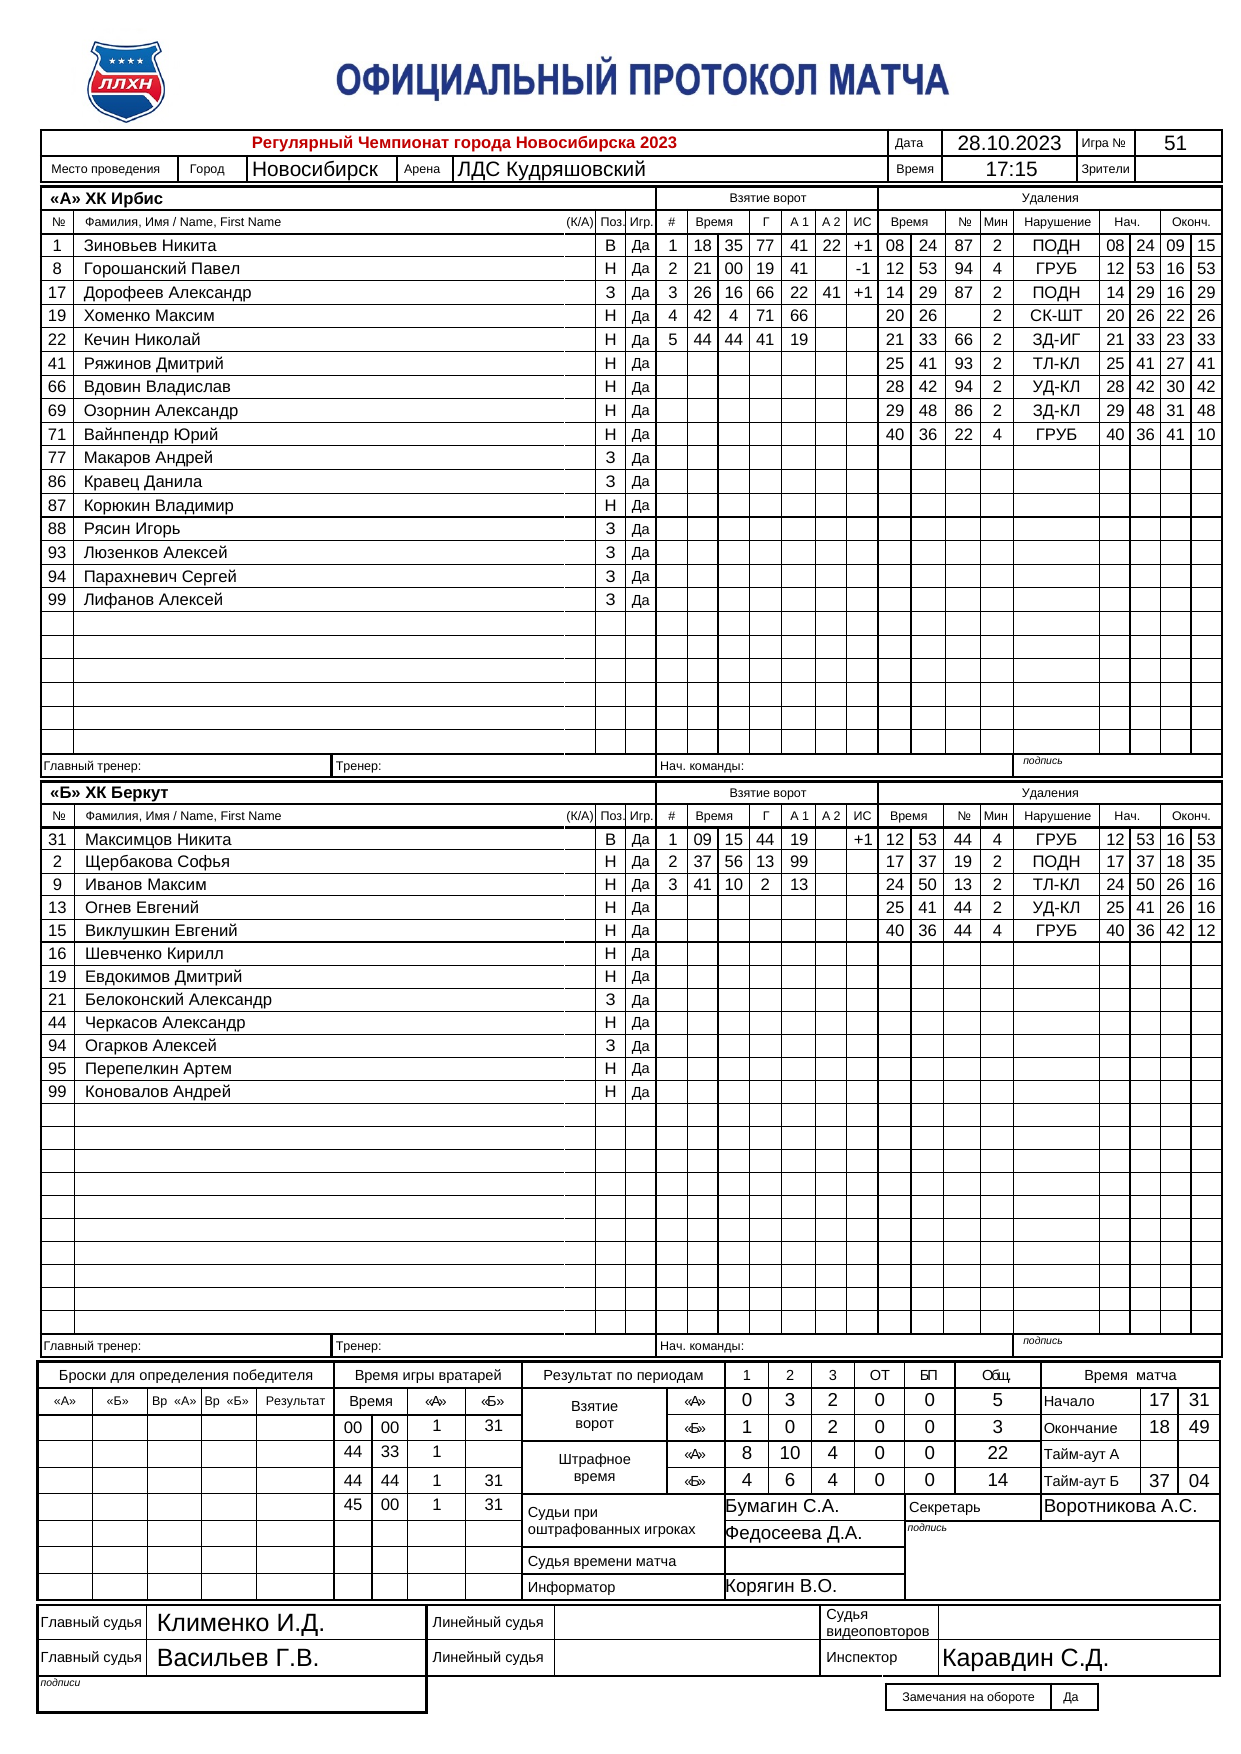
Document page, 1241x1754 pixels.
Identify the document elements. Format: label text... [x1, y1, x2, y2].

table_cell 16 [719, 281, 749, 303]
table_cell Г [750, 805, 781, 826]
table_cell # [657, 211, 687, 233]
table_cell [750, 966, 781, 987]
table_cell [816, 829, 846, 849]
table_cell [1192, 1127, 1221, 1149]
table_cell [1014, 612, 1099, 634]
table_cell В [596, 829, 625, 849]
table_cell [719, 1173, 749, 1195]
table_cell 19 [42, 966, 74, 987]
table_cell [565, 850, 595, 872]
table_cell 25 [1100, 896, 1129, 918]
table_cell № [944, 805, 980, 826]
table_cell Главный тренер: [42, 755, 330, 776]
table_cell Да [626, 1081, 655, 1103]
table_cell 24 [912, 235, 945, 256]
table_cell [657, 1242, 687, 1264]
table_cell [750, 446, 781, 469]
table_cell [1192, 1012, 1221, 1033]
table_cell 86 [42, 470, 73, 493]
table_cell [719, 683, 749, 706]
table_header 28.10.2023 [943, 131, 1076, 155]
table_cell [750, 565, 781, 587]
table_cell Шевченко Кирилл [75, 943, 564, 964]
table_cell Да [626, 328, 655, 351]
table_cell 42 [688, 305, 717, 327]
table_cell 99 [42, 588, 73, 611]
table_cell Да [626, 235, 655, 256]
table_header Взятие ворот [657, 783, 877, 803]
table_cell [719, 1081, 749, 1103]
table_cell [39, 1547, 92, 1573]
table_cell З [596, 1035, 625, 1057]
table_cell Кечин Николай [74, 328, 564, 351]
table_cell [1131, 1242, 1160, 1264]
table_cell 44 [335, 1441, 371, 1467]
table_cell [565, 328, 595, 351]
table_cell [816, 989, 846, 1011]
table_cell Да [626, 920, 655, 941]
table_cell 94 [946, 257, 980, 280]
table_cell [912, 707, 945, 729]
table_cell [657, 423, 687, 445]
table_cell [750, 399, 781, 422]
table_cell 33 [373, 1441, 407, 1467]
table_header Удаления [879, 783, 1221, 803]
table_cell 94 [42, 1035, 74, 1057]
table_cell [879, 966, 910, 987]
table_header «Б» ХК Беркут [42, 783, 655, 803]
table_cell [879, 612, 910, 634]
table_cell [816, 352, 846, 374]
table_cell 53 [912, 257, 945, 280]
table_cell ПОДН [1014, 850, 1099, 872]
table_cell [688, 683, 717, 706]
table_cell [946, 518, 980, 540]
table_cell 25 [1100, 352, 1129, 374]
table_cell [912, 1012, 943, 1033]
table_cell [719, 1265, 749, 1287]
table_cell [565, 1081, 595, 1103]
table_cell 66 [946, 328, 980, 351]
table_cell [596, 636, 625, 658]
table_cell [816, 565, 846, 587]
table_cell [782, 1104, 815, 1126]
table_cell [912, 1035, 943, 1057]
table_cell Макаров Андрей [74, 446, 564, 469]
table_cell Время [889, 157, 941, 181]
table_cell [202, 1547, 256, 1573]
table_cell [148, 1547, 201, 1573]
table_cell [879, 1242, 910, 1264]
table_cell 22 [956, 1442, 1040, 1467]
table_cell [816, 659, 846, 682]
table_cell [912, 446, 945, 469]
table_cell [1014, 541, 1099, 564]
table_cell [1100, 1196, 1129, 1218]
table_cell 1 [408, 1494, 465, 1520]
table_cell 14 [879, 281, 910, 303]
table_cell [1161, 966, 1190, 987]
table_cell 00 [335, 1416, 371, 1440]
table_cell Да [626, 376, 655, 398]
table_cell 19 [782, 829, 815, 849]
table_cell [946, 612, 980, 634]
table_cell 25 [879, 896, 910, 918]
table_cell Время [879, 211, 945, 233]
table_cell Вр «Б» [202, 1389, 256, 1413]
table_cell [816, 1265, 846, 1287]
table_cell Арена [398, 157, 452, 181]
table_cell Время [688, 805, 749, 826]
table_cell [657, 1104, 687, 1126]
table_cell [657, 659, 687, 682]
table_cell [626, 730, 655, 753]
table_cell 1 [408, 1441, 465, 1467]
table_cell ГРУБ [1014, 423, 1099, 445]
table_cell [816, 1311, 846, 1333]
table_cell [981, 1173, 1013, 1195]
table_cell [782, 943, 815, 964]
table_cell [719, 1288, 749, 1310]
table_cell [1161, 518, 1190, 540]
table_cell [1131, 565, 1160, 587]
table_cell [565, 829, 595, 849]
table_cell [1161, 1127, 1190, 1149]
table_cell Мин [981, 211, 1013, 233]
table_header Дата [889, 131, 941, 155]
table_cell [750, 494, 781, 516]
table_cell [42, 1196, 74, 1218]
table_cell Тайм-аут А [1042, 1441, 1140, 1467]
table_cell 44 [944, 896, 980, 918]
table_cell 24 [1131, 235, 1160, 256]
table_cell Кравец Данила [74, 470, 564, 493]
table_cell 2 [981, 281, 1013, 303]
table_cell 5 [657, 328, 687, 351]
table_cell 2 [750, 874, 781, 895]
table_cell [750, 1196, 781, 1218]
table_cell [750, 707, 781, 729]
table_cell [1014, 1081, 1099, 1103]
table_cell 44 [42, 1012, 74, 1033]
table_cell 2 [981, 235, 1013, 256]
table_cell [912, 989, 943, 1011]
table_cell 41 [912, 352, 945, 374]
table_cell [1100, 683, 1129, 706]
table_cell [1161, 470, 1190, 493]
table_cell 12 [879, 257, 910, 280]
table_cell [782, 494, 815, 516]
table_cell [816, 1104, 846, 1126]
table_cell [688, 1173, 717, 1195]
table_cell [816, 896, 846, 918]
table_cell [657, 966, 687, 987]
table_cell [879, 943, 910, 964]
table_cell [782, 1288, 815, 1310]
table_cell [912, 1242, 943, 1264]
table_cell [565, 966, 595, 987]
table_header Время матча [1042, 1363, 1219, 1387]
table_cell [1100, 1081, 1129, 1103]
table_cell [74, 707, 564, 729]
table_cell [657, 541, 687, 564]
table_cell Н [596, 1012, 625, 1033]
table_cell 31 [466, 1468, 521, 1493]
table_cell Время [688, 211, 749, 233]
table_cell [782, 896, 815, 918]
table_cell [912, 1196, 943, 1218]
table_cell [626, 1173, 655, 1195]
table_cell [1100, 659, 1129, 682]
table_cell [1131, 1219, 1160, 1241]
table_cell [782, 446, 815, 469]
table_cell [847, 1104, 877, 1126]
table_cell 13 [782, 874, 815, 895]
table_cell Да [626, 565, 655, 587]
table_cell № [42, 211, 73, 233]
table_cell подписи [39, 1677, 425, 1711]
table_cell [1014, 446, 1099, 469]
table_cell [93, 1574, 147, 1599]
table_cell [782, 1127, 815, 1149]
table_cell [816, 305, 846, 327]
table_header 2 [769, 1363, 811, 1387]
table_cell Да [626, 352, 655, 374]
table_cell [782, 966, 815, 987]
table_cell [847, 966, 877, 987]
table_cell [1100, 1242, 1129, 1264]
table_cell [816, 541, 846, 564]
table_cell Линейный судья [428, 1640, 554, 1675]
table_cell [93, 1547, 147, 1573]
table_cell Да [626, 494, 655, 516]
table_cell [1014, 1242, 1099, 1264]
table_cell 4 [719, 305, 749, 327]
table_cell [1161, 707, 1190, 729]
table_cell [1014, 470, 1099, 493]
table_cell «Б» [668, 1468, 724, 1493]
table_cell 33 [1131, 328, 1160, 351]
table_cell [944, 1081, 980, 1103]
table_cell 44 [944, 920, 980, 941]
table_cell Огарков Алексей [75, 1035, 564, 1057]
table_cell 42 [912, 376, 945, 398]
table_cell [1161, 1311, 1190, 1333]
table_cell [565, 896, 595, 918]
table_cell 94 [946, 376, 980, 398]
table_cell [257, 1416, 333, 1440]
table_cell [1131, 541, 1160, 564]
table_cell 1 [657, 235, 687, 256]
table_cell [42, 1242, 74, 1264]
table_cell Игр. [626, 211, 655, 233]
table_cell [688, 1150, 717, 1172]
table_header Общ. [956, 1363, 1040, 1387]
table_cell Н [596, 1058, 625, 1079]
table_cell [1192, 1035, 1221, 1057]
table_cell [750, 730, 781, 753]
table_cell Да [626, 943, 655, 964]
table_cell 4 [726, 1468, 768, 1493]
table_cell [782, 730, 815, 753]
table_cell [688, 1219, 717, 1241]
table_cell Зрители [1078, 157, 1134, 181]
table_cell 24 [1100, 874, 1129, 895]
table_cell [657, 1150, 687, 1172]
table_cell [42, 730, 73, 753]
table_cell [74, 730, 564, 753]
table_cell [782, 683, 815, 706]
table_cell 30 [1161, 376, 1190, 398]
table_cell 3 [657, 874, 687, 895]
table_cell [657, 1081, 687, 1103]
table_cell Да [626, 1058, 655, 1079]
table_cell [1131, 588, 1160, 611]
table_cell [750, 1127, 781, 1149]
table_cell [719, 352, 749, 374]
table_cell [816, 257, 846, 280]
table_cell [1014, 588, 1099, 611]
table_cell [657, 1219, 687, 1241]
table_cell [657, 494, 687, 516]
table_cell Да [626, 896, 655, 918]
table_cell [1161, 1035, 1190, 1057]
table_cell 3 [657, 281, 687, 303]
table_cell 26 [1161, 896, 1190, 918]
table_cell Линейный судья [428, 1606, 554, 1639]
table_cell Рясин Игорь [74, 518, 564, 540]
table_cell [944, 1242, 980, 1264]
table_cell [1161, 683, 1190, 706]
table_cell [981, 683, 1013, 706]
table_cell 0 [726, 1389, 768, 1413]
table_cell [981, 1104, 1013, 1126]
table_cell [1100, 588, 1129, 611]
table_cell 10 [1192, 423, 1221, 445]
table_cell [657, 588, 687, 611]
table_cell [912, 1104, 943, 1126]
table_cell [750, 1173, 781, 1195]
table_cell [879, 1311, 910, 1333]
table_cell 44 [688, 328, 717, 351]
table_cell [847, 565, 877, 587]
table_cell [1192, 683, 1221, 706]
table_cell [626, 1150, 655, 1172]
table_cell [1131, 518, 1160, 540]
table_header «А» ХК Ирбис [42, 188, 655, 209]
table_cell [408, 1574, 465, 1599]
table_cell [596, 1127, 625, 1149]
table_cell Н [596, 376, 625, 398]
table_cell 2 [42, 850, 74, 872]
table_cell 40 [879, 423, 910, 445]
table_cell [750, 352, 781, 374]
table_cell [42, 636, 73, 658]
table_cell [719, 1127, 749, 1149]
table_cell 10 [769, 1442, 811, 1467]
table_cell [946, 446, 980, 469]
table_cell [719, 896, 749, 918]
table_cell [1161, 1173, 1190, 1195]
table_cell [1192, 446, 1221, 469]
table_cell 2 [981, 850, 1013, 872]
table_cell Н [596, 328, 625, 351]
table_cell [688, 636, 717, 658]
table_cell 16 [42, 943, 74, 964]
table_cell [847, 305, 877, 327]
table_cell 16 [1192, 874, 1221, 895]
table_cell Да [626, 874, 655, 895]
table_cell Вайнпендр Юрий [74, 423, 564, 445]
table_cell [1131, 707, 1160, 729]
table_cell [719, 1242, 749, 1264]
table_cell Да [626, 470, 655, 493]
table_cell [879, 1219, 910, 1241]
table_cell [847, 470, 877, 493]
table_cell [42, 1311, 74, 1333]
table_cell 20 [879, 305, 910, 327]
table_cell [688, 588, 717, 611]
table_cell [981, 1219, 1013, 1241]
table_cell [981, 494, 1013, 516]
table_cell [1100, 943, 1129, 964]
table_cell Н [596, 943, 625, 964]
table_cell [782, 1058, 815, 1079]
table_cell [1192, 1104, 1221, 1126]
table_cell Город [179, 157, 246, 181]
table_cell 19 [42, 305, 73, 327]
table_cell 08 [879, 235, 910, 256]
table_cell Озорнин Александр [74, 399, 564, 422]
table_cell [719, 565, 749, 587]
table_cell [719, 1012, 749, 1033]
table_cell [373, 1574, 407, 1599]
table_cell [688, 707, 717, 729]
table_cell -1 [847, 257, 877, 280]
table_cell [719, 588, 749, 611]
table_cell [816, 423, 846, 445]
table_cell [1100, 541, 1129, 564]
table_cell 31 [42, 829, 74, 849]
table_cell [750, 423, 781, 445]
table_cell [1100, 1104, 1129, 1126]
table_cell [912, 943, 943, 964]
table_cell Место проведения [42, 157, 177, 181]
table_cell [719, 1104, 749, 1126]
table_cell [847, 518, 877, 540]
table_cell 2 [657, 257, 687, 280]
table_cell [1161, 636, 1190, 658]
table_cell 2 [981, 376, 1013, 398]
table_cell [466, 1521, 521, 1546]
table_cell Начало [1042, 1389, 1140, 1413]
table_cell Да [626, 305, 655, 327]
table_cell [565, 1035, 595, 1057]
table_cell 41 [688, 874, 717, 895]
table_cell [565, 305, 595, 327]
table_cell 0 [855, 1468, 904, 1493]
table_cell [847, 920, 877, 941]
table_cell [1161, 989, 1190, 1011]
table_cell [879, 541, 910, 564]
table_cell [688, 446, 717, 469]
table_cell Н [596, 896, 625, 918]
table_cell 28 [1100, 376, 1129, 398]
table_cell 29 [879, 399, 910, 422]
table_cell 44 [335, 1468, 371, 1493]
table_cell 08 [1100, 235, 1129, 256]
table_cell [688, 518, 717, 540]
table_cell [816, 494, 846, 516]
table_cell [565, 659, 595, 682]
table_cell (К/А) [565, 805, 595, 826]
table_cell [912, 1058, 943, 1079]
table_cell ГРУБ [1014, 920, 1099, 941]
table_cell [657, 896, 687, 918]
table_cell [657, 1012, 687, 1033]
table_cell [879, 1035, 910, 1057]
table_cell [847, 376, 877, 398]
table_cell «Б » [466, 1389, 521, 1413]
table_cell [847, 1150, 877, 1172]
table_cell [74, 612, 564, 634]
table_cell [1100, 470, 1129, 493]
table_cell 44 [719, 328, 749, 351]
table_cell 21 [42, 989, 74, 1011]
table_cell [1014, 1150, 1099, 1172]
table_cell [1131, 1081, 1160, 1103]
table_cell [1192, 588, 1221, 611]
table_cell [847, 707, 877, 729]
table_cell 44 [373, 1468, 407, 1493]
table_cell [1192, 730, 1221, 753]
table_cell [148, 1574, 201, 1599]
table_cell Максимцов Никита [75, 829, 564, 849]
table_cell 17 [1100, 850, 1129, 872]
table_cell [750, 1035, 781, 1057]
table_cell [596, 1311, 625, 1333]
table_cell № [946, 211, 980, 233]
table_cell 17:15 [943, 157, 1076, 181]
table_cell [565, 1104, 595, 1126]
table_cell [879, 989, 910, 1011]
table_cell 15 [1192, 235, 1221, 256]
table_cell «А» [39, 1389, 92, 1413]
table_cell [1141, 1441, 1177, 1467]
table_cell [626, 612, 655, 634]
table_cell [75, 1219, 564, 1241]
table_cell 21 [879, 328, 910, 351]
table_cell Да [626, 989, 655, 1011]
table_cell [782, 1196, 815, 1218]
table_cell [816, 874, 846, 895]
table_cell Судьи при оштрафованных игроках [523, 1495, 724, 1546]
table_cell [1014, 966, 1099, 987]
table_cell [946, 588, 980, 611]
table_cell Парахневич Сергей [74, 565, 564, 587]
table_cell 99 [42, 1081, 74, 1103]
table_cell 2 [981, 328, 1013, 351]
table_cell [847, 874, 877, 895]
table_cell 2 [981, 896, 1013, 918]
table_cell [657, 1288, 687, 1310]
table_cell 00 [373, 1416, 407, 1440]
table_cell [1100, 565, 1129, 587]
table_cell [1192, 1242, 1221, 1264]
table_cell [750, 659, 781, 682]
table_cell [257, 1521, 333, 1546]
table_cell [750, 541, 781, 564]
table_cell [816, 1150, 846, 1172]
table_cell ТЛ-КЛ [1014, 874, 1099, 895]
table_cell [1014, 494, 1099, 516]
table_cell [1131, 1127, 1160, 1149]
table_cell [1100, 612, 1129, 634]
table_cell [847, 588, 877, 611]
table_cell ЛДС Кудряшовский [454, 157, 887, 181]
table_cell [944, 1288, 980, 1310]
table_cell Тренер: [333, 1335, 655, 1356]
table_cell 2 [657, 850, 687, 872]
table_cell [816, 966, 846, 987]
table_cell [657, 730, 687, 753]
table_cell [944, 1173, 980, 1195]
table_cell [912, 612, 945, 634]
table_cell 21 [688, 257, 717, 280]
table_cell З [596, 281, 625, 303]
table_cell 8 [42, 257, 73, 280]
table_cell [565, 1058, 595, 1079]
table_cell [847, 1012, 877, 1033]
table_cell [750, 896, 781, 918]
table_cell [847, 943, 877, 964]
table_cell [879, 659, 910, 682]
table_cell [39, 1441, 92, 1467]
table_cell [981, 470, 1013, 493]
table_cell [1136, 157, 1221, 181]
table_cell [719, 423, 749, 445]
table_header БП [905, 1363, 954, 1387]
table_cell [1014, 1035, 1099, 1057]
table_cell Оконч. [1161, 211, 1221, 233]
table_cell [688, 659, 717, 682]
table_cell [1100, 707, 1129, 729]
table_cell [75, 1265, 564, 1287]
table_cell [879, 494, 910, 516]
table_cell Дорофеев Александр [74, 281, 564, 303]
table_cell 41 [750, 328, 781, 351]
table_cell УД-КЛ [1014, 896, 1099, 918]
table_cell [626, 636, 655, 658]
table_cell В [596, 235, 625, 256]
table_cell [626, 1219, 655, 1241]
table_cell [1131, 1288, 1160, 1310]
table_cell 41 [912, 896, 943, 918]
table_cell [981, 1150, 1013, 1172]
table_cell [688, 1127, 717, 1149]
table_cell 66 [782, 305, 815, 327]
table_cell [688, 565, 717, 587]
table_cell [1192, 943, 1221, 964]
table_cell 4 [981, 920, 1013, 941]
table_cell Вдовин Владислав [74, 376, 564, 398]
table_cell [1192, 541, 1221, 564]
table_cell [782, 707, 815, 729]
table_cell [688, 541, 717, 564]
table_cell [1179, 1441, 1219, 1467]
table_cell [257, 1441, 333, 1467]
table_cell 0 [905, 1468, 954, 1493]
table_cell [202, 1468, 256, 1493]
table_cell Н [596, 1081, 625, 1103]
table_cell ЗД-ИГ [1014, 328, 1099, 351]
table_cell 26 [912, 305, 945, 327]
table_cell [1014, 943, 1099, 964]
table_cell [565, 446, 595, 469]
table_cell [719, 920, 749, 941]
table_cell 1 [408, 1416, 465, 1440]
table_cell 41 [1192, 352, 1221, 374]
table_cell [626, 683, 655, 706]
table_cell [1192, 1311, 1221, 1333]
table_cell 37 [1141, 1468, 1177, 1493]
table_cell 22 [42, 328, 73, 351]
table_cell 41 [1131, 896, 1160, 918]
table_cell [879, 565, 910, 587]
table_cell [1131, 470, 1160, 493]
table_cell [1192, 659, 1221, 682]
table_cell [565, 1265, 595, 1287]
table_cell 19 [750, 257, 781, 280]
table_cell Коновалов Андрей [75, 1081, 564, 1103]
table_cell Время [335, 1389, 407, 1413]
table_cell [1100, 730, 1129, 753]
table_cell [202, 1494, 256, 1520]
table_header Удаления [879, 188, 1221, 209]
table_cell Корюкин Владимир [74, 494, 564, 516]
table_cell [816, 1127, 846, 1149]
table_cell 1 [726, 1415, 768, 1440]
table_cell [719, 470, 749, 493]
table_cell [750, 1058, 781, 1079]
table_cell [373, 1521, 407, 1546]
table_cell [719, 966, 749, 987]
table_header Замечания на обороте [887, 1685, 1050, 1709]
table_cell [750, 588, 781, 611]
table_cell [750, 376, 781, 398]
table_cell [688, 399, 717, 422]
table_cell [847, 1035, 877, 1057]
table_cell [565, 707, 595, 729]
table_cell [944, 1012, 980, 1033]
table_cell [657, 1127, 687, 1149]
table_cell [726, 1548, 904, 1573]
table_cell [688, 612, 717, 634]
table_cell [879, 683, 910, 706]
table_cell Зиновьев Никита [74, 235, 564, 256]
table_cell [816, 588, 846, 611]
table_cell [1161, 1219, 1190, 1241]
table_cell [847, 541, 877, 564]
table_cell [816, 399, 846, 422]
table_cell 41 [782, 235, 815, 256]
table_cell [657, 399, 687, 422]
table_cell 0 [855, 1442, 904, 1467]
table_cell [657, 518, 687, 540]
table_cell [1131, 1058, 1160, 1079]
table_cell Да [626, 518, 655, 540]
table_cell Фамилия, Имя / Name, First Name [74, 211, 565, 233]
table_cell [1014, 1058, 1099, 1079]
table_cell [1161, 730, 1190, 753]
table_cell Да [626, 829, 655, 849]
table_cell 40 [1100, 423, 1129, 445]
table_cell 12 [1100, 829, 1129, 849]
table_cell [1100, 446, 1129, 469]
table_cell [565, 470, 595, 493]
table_cell [944, 1311, 980, 1333]
table_cell Иванов Максим [75, 874, 564, 895]
table_cell [946, 707, 980, 729]
table_cell [782, 1035, 815, 1057]
table_cell [981, 1035, 1013, 1057]
table_cell [816, 1035, 846, 1057]
table_cell [1161, 1196, 1190, 1218]
table_cell [847, 683, 877, 706]
table_cell 40 [879, 920, 910, 941]
table_cell [944, 1219, 980, 1241]
table_cell Горошанский Павел [74, 257, 564, 280]
table_header Регулярный Чемпионат города Новосибирска 2023 [42, 131, 887, 155]
table_cell [1014, 989, 1099, 1011]
table_cell 20 [1100, 305, 1129, 327]
table_cell [782, 1081, 815, 1103]
table_cell [912, 1150, 943, 1172]
table_cell [816, 730, 846, 753]
table_cell 13 [944, 874, 980, 895]
table_cell [1099, 1682, 1220, 1711]
table_cell [1014, 1265, 1099, 1287]
table_cell [782, 565, 815, 587]
table_cell [1161, 612, 1190, 634]
table_cell Да [626, 281, 655, 303]
table_cell 48 [1192, 399, 1221, 422]
table_cell 4 [812, 1468, 854, 1493]
table_header 51 [1136, 131, 1221, 155]
table_cell [719, 1150, 749, 1172]
table_cell 42 [1161, 920, 1190, 941]
table_cell [879, 1081, 910, 1103]
table_cell 18 [1161, 850, 1190, 872]
table_cell [1161, 1081, 1190, 1103]
table_cell 28 [879, 376, 910, 398]
table_cell [565, 612, 595, 634]
table_cell [1100, 1150, 1129, 1172]
table_cell 3 [769, 1389, 811, 1413]
table_cell 33 [1192, 328, 1221, 351]
table_cell 36 [912, 423, 945, 445]
table_cell 41 [42, 352, 73, 374]
table_cell [565, 1150, 595, 1172]
table_cell Евдокимов Дмитрий [75, 966, 564, 987]
table_cell [565, 920, 595, 941]
table_cell [847, 1173, 877, 1195]
table_cell 41 [816, 281, 846, 303]
table_cell ПОДН [1014, 281, 1099, 303]
table_cell [596, 730, 625, 753]
table_cell [912, 1219, 943, 1241]
table_cell [782, 1150, 815, 1172]
table_cell [42, 683, 73, 706]
table_cell [335, 1547, 371, 1573]
table_cell Да [626, 257, 655, 280]
table_cell 00 [373, 1494, 407, 1520]
table_cell [879, 588, 910, 611]
table_cell [626, 659, 655, 682]
table_cell [1014, 1173, 1099, 1195]
table_cell Да [626, 1035, 655, 1057]
table_cell Виклушкин Евгений [75, 920, 564, 941]
table_cell Н [596, 850, 625, 872]
table_cell [565, 423, 595, 445]
table_header Взятие ворот [657, 188, 877, 209]
table_cell [657, 920, 687, 941]
table_cell [981, 1265, 1013, 1287]
table_cell Главный тренер: [42, 1335, 330, 1356]
table_cell [879, 1058, 910, 1079]
table_cell [912, 1081, 943, 1103]
table_cell [816, 1081, 846, 1103]
table_cell [782, 352, 815, 374]
table_cell [981, 966, 1013, 987]
table_cell 18 [1141, 1415, 1177, 1440]
table_cell [944, 989, 980, 1011]
table_cell Н [596, 874, 625, 895]
table_cell 18 [688, 235, 717, 256]
table_cell [565, 399, 595, 422]
table_cell [750, 1012, 781, 1033]
table_cell [1131, 1196, 1160, 1218]
table_cell [912, 518, 945, 540]
table_cell [719, 518, 749, 540]
table_cell 17 [879, 850, 910, 872]
table_cell [596, 1150, 625, 1172]
table_cell 29 [1131, 281, 1160, 303]
table_cell [981, 1081, 1013, 1103]
table_cell [939, 1606, 1219, 1639]
table_cell [981, 565, 1013, 587]
table_cell Клименко И.Д. [147, 1606, 425, 1639]
table_cell 27 [1161, 352, 1190, 374]
table_cell [750, 1104, 781, 1126]
table_cell [657, 1035, 687, 1057]
table_cell [847, 1242, 877, 1264]
table_cell [688, 1242, 717, 1264]
table_cell [1100, 494, 1129, 516]
table_cell [879, 636, 910, 658]
table_cell [626, 1104, 655, 1126]
table_cell [750, 1081, 781, 1103]
table_cell [39, 1494, 92, 1520]
table_cell [816, 707, 846, 729]
table_cell [879, 730, 910, 753]
table_cell 29 [1192, 281, 1221, 303]
table_cell 48 [912, 399, 945, 422]
table_cell Инспектор [821, 1640, 938, 1675]
table_cell [1014, 1219, 1099, 1241]
table_cell [565, 518, 595, 540]
table_cell [981, 1311, 1013, 1333]
table_cell [1100, 1265, 1129, 1287]
table_cell [981, 730, 1013, 753]
table_cell ТЛ-КЛ [1014, 352, 1099, 374]
table_cell 16 [1161, 281, 1190, 303]
table_cell [202, 1521, 256, 1546]
table_cell 37 [1131, 850, 1160, 872]
table_cell [42, 1104, 74, 1126]
table_cell [1192, 1058, 1221, 1079]
table_cell 31 [1179, 1389, 1219, 1413]
table_cell [879, 470, 910, 493]
table_cell 4 [812, 1442, 854, 1467]
table_cell [719, 1219, 749, 1241]
table_cell [912, 565, 945, 587]
table_cell Васильев Г.В. [147, 1640, 425, 1675]
table_cell [750, 1219, 781, 1241]
table_cell З [596, 588, 625, 611]
table_cell [981, 1242, 1013, 1264]
table_cell [782, 518, 815, 540]
table_cell [816, 446, 846, 469]
table_cell [816, 1219, 846, 1241]
table_cell [1161, 1058, 1190, 1079]
table_cell [466, 1547, 521, 1573]
table_cell [782, 1219, 815, 1241]
table_cell 04 [1179, 1468, 1219, 1493]
table_cell 44 [750, 829, 781, 849]
table_cell [912, 588, 945, 611]
table_cell ПОДН [1014, 235, 1099, 256]
table_cell [657, 376, 687, 398]
table_cell 26 [688, 281, 717, 303]
table_cell Н [596, 494, 625, 516]
table_cell [1014, 518, 1099, 540]
table_cell Штрафное время [523, 1442, 666, 1493]
table_cell (К/А) [565, 211, 595, 233]
table_cell [944, 1104, 980, 1126]
table_cell [719, 636, 749, 658]
table_cell [719, 1311, 749, 1333]
table_cell 2 [981, 874, 1013, 895]
table_cell [750, 1265, 781, 1287]
table_cell 12 [879, 829, 910, 849]
table_cell [750, 470, 781, 493]
table_cell [847, 730, 877, 753]
table_cell [93, 1468, 147, 1493]
table_cell [847, 636, 877, 658]
table_cell [946, 565, 980, 587]
table_cell [42, 1288, 74, 1310]
table_cell Нач. [1100, 805, 1160, 826]
table_cell А 1 [782, 211, 815, 233]
table_cell [688, 352, 717, 374]
table_cell А 2 [816, 805, 846, 826]
table_cell [257, 1547, 333, 1573]
table_cell [1100, 1035, 1129, 1057]
table_cell 0 [855, 1415, 904, 1440]
table_cell [912, 636, 945, 658]
table_cell 56 [719, 850, 749, 872]
table_cell [688, 470, 717, 493]
table_cell 33 [912, 328, 945, 351]
table_cell [428, 1677, 882, 1711]
table_cell Новосибирск [248, 157, 396, 181]
table_cell [257, 1494, 333, 1520]
table_cell [847, 1311, 877, 1333]
table_cell Да [626, 423, 655, 445]
table_cell [981, 659, 1013, 682]
table_cell 45 [335, 1494, 371, 1520]
table_cell [42, 707, 73, 729]
table_cell Главный судья [39, 1606, 146, 1639]
table_cell 2 [981, 399, 1013, 422]
table_cell [1014, 1104, 1099, 1126]
table_cell [1100, 1127, 1129, 1149]
table_cell [596, 707, 625, 729]
table_cell [1192, 1219, 1221, 1241]
table_cell 77 [750, 235, 781, 256]
table_cell [565, 1288, 595, 1310]
table_cell [657, 470, 687, 493]
table_cell [688, 423, 717, 445]
table_cell Главный судья [39, 1640, 146, 1675]
table_cell [42, 659, 73, 682]
table_cell [148, 1468, 201, 1493]
table_cell [816, 1012, 846, 1033]
table_cell [1131, 494, 1160, 516]
table_cell [944, 966, 980, 987]
table_cell [912, 1311, 943, 1333]
table_cell [1131, 1311, 1160, 1333]
table_cell 23 [1161, 328, 1190, 351]
table_cell [782, 659, 815, 682]
table_cell 25 [879, 352, 910, 374]
table_cell [1014, 1196, 1099, 1218]
table_cell Секретарь [906, 1495, 1040, 1520]
table_cell [946, 541, 980, 564]
table_cell 37 [688, 850, 717, 872]
table_cell [981, 588, 1013, 611]
table_cell 3 [956, 1415, 1040, 1440]
table_cell 93 [42, 541, 73, 564]
table_cell [981, 1012, 1013, 1033]
table_cell 24 [879, 874, 910, 895]
table_cell [981, 446, 1013, 469]
table_cell [75, 1288, 564, 1310]
table_cell [1100, 518, 1129, 540]
table_cell [596, 1219, 625, 1241]
table_cell 36 [912, 920, 943, 941]
table_cell [782, 1173, 815, 1195]
table_cell [75, 1196, 564, 1218]
table_cell [750, 920, 781, 941]
table_cell Огнев Евгений [75, 896, 564, 918]
table_cell [782, 636, 815, 658]
table_cell [879, 1150, 910, 1172]
table_cell 4 [981, 257, 1013, 280]
table_cell [657, 636, 687, 658]
table_header 3 [812, 1363, 854, 1387]
table_cell 14 [956, 1468, 1040, 1493]
table_cell [1192, 470, 1221, 493]
table_cell [657, 943, 687, 964]
table_cell [1131, 730, 1160, 753]
table_cell [946, 470, 980, 493]
table_cell СК-ШТ [1014, 305, 1099, 327]
table_cell [1161, 1012, 1190, 1033]
table_cell 44 [944, 829, 980, 849]
table_cell ИС [847, 805, 877, 826]
table_cell [879, 1265, 910, 1287]
table_cell [912, 730, 945, 753]
table_cell 40 [1100, 920, 1129, 941]
table_cell [782, 612, 815, 634]
table_header Броски для определения победителя [39, 1363, 333, 1387]
table_cell [626, 1311, 655, 1333]
table_cell [946, 683, 980, 706]
table_cell [1131, 659, 1160, 682]
table_cell 16 [1192, 896, 1221, 918]
table_cell № [42, 805, 74, 826]
table_cell [657, 565, 687, 587]
table_cell 1 [657, 829, 687, 849]
table_cell [912, 1173, 943, 1195]
table_cell [555, 1640, 819, 1675]
table_cell [688, 966, 717, 987]
table_cell 6 [769, 1468, 811, 1493]
table_cell [1192, 636, 1221, 658]
table_cell [93, 1441, 147, 1467]
table_cell [555, 1606, 819, 1639]
table_cell подпись [1014, 1335, 1221, 1356]
table_cell 87 [946, 281, 980, 303]
table_cell [688, 376, 717, 398]
table_cell [1014, 659, 1099, 682]
table_cell [719, 399, 749, 422]
table_cell [944, 1035, 980, 1057]
table_cell 66 [42, 376, 73, 398]
table_cell [1161, 588, 1190, 611]
table_cell 26 [1131, 305, 1160, 327]
table_cell [565, 1219, 595, 1241]
table_cell [1100, 1173, 1129, 1195]
table_cell [1100, 1311, 1129, 1333]
table_cell 87 [42, 494, 73, 516]
table_cell [946, 659, 980, 682]
table_cell [981, 989, 1013, 1011]
table_cell 0 [905, 1389, 954, 1413]
table_cell [565, 281, 595, 303]
table_cell З [596, 565, 625, 587]
table_cell [1192, 494, 1221, 516]
table_cell Нарушение [1014, 805, 1099, 826]
table_cell [93, 1416, 147, 1440]
table_cell Информатор [523, 1575, 724, 1599]
table_cell 22 [1161, 305, 1190, 327]
table_cell [1014, 565, 1099, 587]
table_cell [981, 541, 1013, 564]
table_cell 2 [981, 352, 1013, 374]
table_cell [1014, 1288, 1099, 1310]
table_cell Бумагин С.А. [726, 1495, 904, 1520]
table_cell [912, 1127, 943, 1149]
table_cell 0 [905, 1415, 954, 1440]
table_cell Оконч. [1161, 805, 1221, 826]
table_cell [816, 518, 846, 540]
table_cell 4 [981, 829, 1013, 849]
table_cell [719, 1035, 749, 1057]
table_cell [750, 943, 781, 964]
table_cell [912, 1265, 943, 1287]
table_cell [688, 1288, 717, 1310]
table_cell [1161, 446, 1190, 469]
table_cell [75, 1150, 564, 1172]
table_cell [1131, 1173, 1160, 1195]
table_cell [1192, 707, 1221, 729]
table_cell 53 [1131, 829, 1160, 849]
table_cell [42, 612, 73, 634]
table_cell [657, 446, 687, 469]
table_cell [1014, 707, 1099, 729]
table_cell подпись [1014, 755, 1221, 776]
table_cell [688, 1196, 717, 1218]
table_cell [719, 943, 749, 964]
table_cell [1100, 966, 1129, 987]
table_cell [39, 1574, 92, 1599]
table_cell [202, 1441, 256, 1467]
table_cell [750, 636, 781, 658]
table_cell А 1 [782, 805, 815, 826]
table_cell [1192, 612, 1221, 634]
table_cell 8 [726, 1442, 768, 1467]
table_cell [202, 1574, 256, 1599]
table_cell [944, 1058, 980, 1079]
table_cell 4 [981, 423, 1013, 445]
table_cell [466, 1441, 521, 1467]
table_cell Белоконский Александр [75, 989, 564, 1011]
table_cell 15 [42, 920, 74, 941]
table_cell Н [596, 305, 625, 327]
table_cell Хоменко Максим [74, 305, 564, 327]
table_cell [719, 541, 749, 564]
table_cell Окончание [1042, 1415, 1140, 1440]
table_cell [782, 588, 815, 611]
table_cell [39, 1521, 92, 1546]
table_cell [1100, 1012, 1129, 1033]
table_cell [39, 1468, 92, 1493]
table_cell А 2 [816, 211, 846, 233]
table_cell [1131, 1104, 1160, 1126]
table_header Результат по периодам [523, 1363, 724, 1387]
table_cell [596, 1173, 625, 1195]
table_cell 22 [816, 235, 846, 256]
table_cell [565, 352, 595, 374]
table_cell [93, 1494, 147, 1520]
table_cell [981, 1288, 1013, 1310]
table_cell [816, 1058, 846, 1079]
table_cell [847, 1219, 877, 1241]
table_cell 42 [1192, 376, 1221, 398]
table_cell [565, 1173, 595, 1195]
table_cell [847, 612, 877, 634]
table_cell 66 [750, 281, 781, 303]
table_cell [782, 1311, 815, 1333]
table_cell [596, 1288, 625, 1310]
table_cell [816, 920, 846, 941]
table_cell [565, 588, 595, 611]
table_cell [42, 1127, 74, 1149]
table_cell Воротникова А.С. [1042, 1495, 1219, 1520]
table_cell [657, 683, 687, 706]
table_cell 71 [750, 305, 781, 327]
table_cell [688, 730, 717, 753]
table_cell [148, 1494, 201, 1520]
table_cell [1192, 518, 1221, 540]
table_cell 17 [1141, 1389, 1177, 1413]
table_cell З [596, 989, 625, 1011]
table_cell 31 [466, 1416, 521, 1440]
table_cell [1192, 966, 1221, 987]
table_cell [257, 1574, 333, 1599]
table_cell [688, 1104, 717, 1126]
table_cell [944, 1265, 980, 1287]
table_cell «А» [668, 1442, 724, 1467]
table_cell [879, 1288, 910, 1310]
table_cell [782, 1265, 815, 1287]
table_cell [565, 1127, 595, 1149]
table_cell [1131, 612, 1160, 634]
table_cell [847, 1058, 877, 1079]
table_cell [335, 1521, 371, 1546]
table_cell ЗД-КЛ [1014, 399, 1099, 422]
table_cell [847, 328, 877, 351]
table_cell [657, 1311, 687, 1333]
table_cell [565, 376, 595, 398]
table_cell [39, 1416, 92, 1440]
table_cell ГРУБ [1014, 829, 1099, 849]
table_cell [1014, 636, 1099, 658]
table_cell З [596, 446, 625, 469]
table_cell [719, 376, 749, 398]
table_cell 48 [1131, 399, 1160, 422]
table_cell [565, 943, 595, 964]
table_cell Поз. [596, 211, 625, 233]
table_cell 0 [769, 1415, 811, 1440]
table_cell +1 [847, 829, 877, 849]
table_cell [565, 565, 595, 587]
table_cell 35 [719, 235, 749, 256]
table_cell [847, 494, 877, 516]
table_cell 15 [719, 829, 749, 849]
table_cell Да [626, 966, 655, 987]
table_cell 36 [1131, 920, 1160, 941]
table_cell [74, 636, 564, 658]
table_cell [657, 1173, 687, 1195]
table_cell Мин [981, 805, 1013, 826]
table_cell [596, 1265, 625, 1287]
table_cell [946, 730, 980, 753]
table_cell [981, 612, 1013, 634]
table_cell +1 [847, 235, 877, 256]
table_cell [912, 966, 943, 987]
table_cell [1161, 943, 1190, 964]
table_cell 95 [42, 1058, 74, 1079]
table_cell [719, 612, 749, 634]
table_cell 99 [782, 850, 815, 872]
table_cell [1131, 989, 1160, 1011]
table_cell [565, 683, 595, 706]
table_cell [565, 636, 595, 658]
table_cell [596, 1242, 625, 1264]
table_cell «А» [408, 1389, 465, 1413]
table_cell [1131, 966, 1160, 987]
table_cell [1131, 1265, 1160, 1287]
table_cell [657, 612, 687, 634]
table_cell 21 [1100, 328, 1129, 351]
table_cell [626, 1265, 655, 1287]
table_cell УД-КЛ [1014, 376, 1099, 398]
table_cell 14 [1100, 281, 1129, 303]
table_cell Каравдин С.Д. [939, 1640, 1219, 1675]
table_cell [912, 541, 945, 564]
table_cell [1131, 1012, 1160, 1033]
table_cell [847, 352, 877, 374]
table_cell [688, 920, 717, 941]
table_cell 22 [782, 281, 815, 303]
table_cell Нач. [1100, 211, 1160, 233]
table_cell Время [879, 805, 943, 826]
table_cell [565, 1196, 595, 1218]
table_cell 36 [1131, 423, 1160, 445]
table_cell 00 [719, 257, 749, 280]
table_cell [847, 659, 877, 682]
table_cell [847, 1288, 877, 1310]
table_cell 87 [946, 235, 980, 256]
table_cell 31 [1161, 399, 1190, 422]
table_cell 41 [1161, 423, 1190, 445]
table_cell Тренер: [333, 755, 655, 776]
table_cell [688, 494, 717, 516]
table_cell [750, 683, 781, 706]
table_cell [626, 1127, 655, 1149]
table_cell 16 [1161, 257, 1190, 280]
table_cell Да [626, 588, 655, 611]
table_cell [782, 541, 815, 564]
table_cell [1131, 1035, 1160, 1057]
table_cell [1131, 446, 1160, 469]
table_cell 53 [912, 829, 943, 849]
table_cell Нач. команды: [657, 1335, 1012, 1356]
table_cell Да [626, 850, 655, 872]
table_cell [1192, 1265, 1221, 1287]
table_cell 94 [42, 565, 73, 587]
table_cell [816, 636, 846, 658]
table_cell 2 [981, 305, 1013, 327]
table_cell [847, 850, 877, 872]
table_cell [847, 423, 877, 445]
table_cell [1014, 683, 1099, 706]
table_cell Н [596, 966, 625, 987]
table_cell [257, 1468, 333, 1493]
table_cell «Б» [93, 1389, 147, 1413]
table_cell Ряжинов Дмитрий [74, 352, 564, 374]
table_cell [750, 989, 781, 1011]
table_cell Да [626, 399, 655, 422]
table_cell [946, 305, 980, 327]
table_cell З [596, 541, 625, 564]
table_cell [466, 1574, 521, 1599]
table_cell [408, 1521, 465, 1546]
table_cell Н [596, 352, 625, 374]
table_cell [782, 920, 815, 941]
table_cell 09 [688, 829, 717, 849]
table_cell Нач. команды: [657, 755, 1012, 776]
table_cell 19 [944, 850, 980, 872]
table_cell 35 [1192, 850, 1221, 872]
table_cell [42, 1173, 74, 1195]
table_cell [816, 850, 846, 872]
table_cell 31 [466, 1494, 521, 1520]
table_header 1 [726, 1363, 768, 1387]
table_cell [148, 1521, 201, 1546]
table_cell [719, 1196, 749, 1218]
table_cell [816, 943, 846, 964]
table_cell [1100, 1219, 1129, 1241]
table_cell [847, 1081, 877, 1103]
table_cell [565, 235, 595, 256]
table_cell Люзенков Алексей [74, 541, 564, 564]
table_cell [944, 943, 980, 964]
table_cell [626, 1288, 655, 1310]
table_cell [657, 1058, 687, 1079]
table_cell # [657, 805, 687, 826]
table_cell [719, 446, 749, 469]
table_cell 2 [812, 1415, 854, 1440]
table_cell [1161, 1242, 1190, 1264]
table_cell [847, 399, 877, 422]
table_cell [42, 1150, 74, 1172]
table_cell [74, 683, 564, 706]
table_cell [657, 989, 687, 1011]
table_cell [816, 1242, 846, 1264]
table_cell 2 [812, 1389, 854, 1413]
table_cell [1014, 1311, 1099, 1333]
table_cell Вр «А» [148, 1389, 201, 1413]
table_cell [565, 541, 595, 564]
table_cell [1131, 636, 1160, 658]
table_cell [944, 1196, 980, 1218]
table_cell [335, 1574, 371, 1599]
table_cell [750, 1288, 781, 1310]
table_cell 0 [855, 1389, 904, 1413]
table_cell [912, 1288, 943, 1310]
table_cell [883, 1677, 1220, 1681]
table_cell [596, 683, 625, 706]
table_cell [42, 1265, 74, 1287]
table_cell [750, 1150, 781, 1172]
table_cell 12 [1100, 257, 1129, 280]
table_cell 41 [1131, 352, 1160, 374]
table_cell [688, 1311, 717, 1333]
table_cell [1100, 1288, 1129, 1310]
table_cell [1192, 989, 1221, 1011]
table_cell [981, 943, 1013, 964]
table_cell 19 [782, 328, 815, 351]
table_cell [688, 1035, 717, 1057]
table_cell 26 [1192, 305, 1221, 327]
table_cell [1161, 1288, 1190, 1310]
table_cell З [596, 518, 625, 540]
table_cell [879, 1196, 910, 1218]
table_cell [657, 1265, 687, 1287]
table_cell [750, 1242, 781, 1264]
table_cell Г [750, 211, 781, 233]
table_cell 16 [1161, 829, 1190, 849]
table_cell +1 [847, 281, 877, 303]
table_cell 41 [782, 257, 815, 280]
table_cell [1131, 943, 1160, 964]
table_cell [912, 659, 945, 682]
table_cell [782, 989, 815, 1011]
table_cell «Б» [668, 1415, 724, 1440]
table_cell 29 [1100, 399, 1129, 422]
table_cell [75, 1127, 564, 1149]
table_cell [148, 1441, 201, 1467]
table_cell [596, 659, 625, 682]
table_cell 5 [956, 1389, 1040, 1413]
table_cell 50 [1131, 874, 1160, 895]
table_cell [373, 1547, 407, 1573]
table_cell [202, 1416, 256, 1440]
table_cell [981, 1127, 1013, 1149]
table_cell [1192, 1150, 1221, 1172]
table_cell [1161, 1265, 1190, 1287]
table_cell 9 [42, 874, 74, 895]
table_cell Перепелкин Артем [75, 1058, 564, 1079]
table_cell 93 [946, 352, 980, 374]
table_cell 13 [750, 850, 781, 872]
table_cell 22 [946, 423, 980, 445]
table_cell [946, 494, 980, 516]
table_cell [981, 518, 1013, 540]
table_cell [847, 989, 877, 1011]
table_cell 26 [1161, 874, 1190, 895]
table_cell [42, 1219, 74, 1241]
table_cell [719, 1058, 749, 1079]
table_cell Лифанов Алексей [74, 588, 564, 611]
table_cell Щербакова Софья [75, 850, 564, 872]
table_cell [1161, 541, 1190, 564]
table_cell 4 [657, 305, 687, 327]
table_cell [1161, 1150, 1190, 1172]
table_cell 53 [1192, 257, 1221, 280]
table_cell [782, 376, 815, 398]
table_cell [626, 1196, 655, 1218]
table_cell [408, 1547, 465, 1573]
table_cell [944, 1127, 980, 1149]
table_cell 69 [42, 399, 73, 422]
table_cell [847, 446, 877, 469]
table_cell [1192, 1196, 1221, 1218]
table_cell 09 [1161, 235, 1190, 256]
picture [5, 28, 1179, 129]
table_cell [719, 707, 749, 729]
table_cell 17 [42, 281, 73, 303]
table_cell [1192, 1173, 1221, 1195]
table_cell Взятие ворот [523, 1389, 666, 1440]
table_cell 12 [1192, 920, 1221, 941]
table_cell [782, 470, 815, 493]
table_cell [688, 1081, 717, 1103]
table_cell [596, 1104, 625, 1126]
table_cell 53 [1131, 257, 1160, 280]
table_cell [719, 730, 749, 753]
table_cell Корягин В.О. [726, 1575, 904, 1599]
table_cell [879, 1173, 910, 1195]
table_cell [782, 423, 815, 445]
table_cell [816, 328, 846, 351]
table_cell [912, 470, 945, 493]
table_cell [816, 1288, 846, 1310]
table_cell [148, 1416, 201, 1440]
table_cell [816, 470, 846, 493]
table_cell 77 [42, 446, 73, 469]
table_cell [816, 376, 846, 398]
table_cell [565, 1311, 595, 1333]
table_cell [782, 399, 815, 422]
table_cell [981, 636, 1013, 658]
table_cell Тайм-аут Б [1042, 1468, 1140, 1493]
table_cell [879, 1012, 910, 1033]
table_cell [657, 352, 687, 374]
table_cell [1161, 494, 1190, 516]
table_cell Да [626, 1012, 655, 1033]
table_cell [750, 518, 781, 540]
table_cell Н [596, 423, 625, 445]
table_cell [688, 989, 717, 1011]
table_cell Н [596, 399, 625, 422]
table_cell [565, 494, 595, 516]
table_cell [1161, 659, 1190, 682]
table_cell Н [596, 257, 625, 280]
table_cell Да [626, 446, 655, 469]
table_cell [688, 1012, 717, 1033]
table_cell Результат [257, 1389, 333, 1413]
table_cell [688, 896, 717, 918]
table_cell [565, 1242, 595, 1264]
table_cell [75, 1311, 564, 1333]
table_cell [1192, 1081, 1221, 1103]
table_header Да [1052, 1685, 1097, 1709]
table_cell [981, 1196, 1013, 1218]
table_cell [719, 494, 749, 516]
table_cell 88 [42, 518, 73, 540]
table_cell З [596, 470, 625, 493]
table_cell [847, 1196, 877, 1218]
table_cell Судья времени матча [523, 1548, 724, 1573]
table_cell [688, 1058, 717, 1079]
table_cell 50 [912, 874, 943, 895]
table_header Время игры вратарей [335, 1363, 521, 1387]
table_cell 29 [912, 281, 945, 303]
table_cell [657, 1196, 687, 1218]
table_cell 53 [1192, 829, 1221, 849]
table_cell Судья видеоповторов [821, 1606, 938, 1639]
table_cell 13 [42, 896, 74, 918]
table_cell [565, 257, 595, 280]
table_cell [750, 1311, 781, 1333]
table_cell [912, 494, 945, 516]
table_cell [74, 659, 564, 682]
table_cell [1014, 1127, 1099, 1149]
table_cell [75, 1242, 564, 1264]
table_cell [1100, 1058, 1129, 1079]
table_cell [1192, 565, 1221, 587]
table_cell [1131, 1150, 1160, 1172]
table_cell [1131, 683, 1160, 706]
table_cell [750, 612, 781, 634]
table_cell 42 [1131, 376, 1160, 398]
table_cell [782, 1242, 815, 1264]
table_cell [565, 1012, 595, 1033]
table_cell 71 [42, 423, 73, 445]
table_cell подпись [906, 1522, 1219, 1599]
table_cell [1192, 1288, 1221, 1310]
table_cell Игр. [626, 805, 655, 826]
table_cell [565, 874, 595, 895]
table_cell [816, 1173, 846, 1195]
table_cell [981, 707, 1013, 729]
table_cell [688, 1265, 717, 1287]
table_cell 86 [946, 399, 980, 422]
table_cell [1161, 1104, 1190, 1126]
table_cell [816, 1196, 846, 1218]
table_cell Черкасов Александр [75, 1012, 564, 1033]
table_cell [1100, 636, 1129, 658]
table_cell 1 [408, 1468, 465, 1493]
table_cell 37 [912, 850, 943, 872]
table_header Игра № [1078, 131, 1134, 155]
table_cell [75, 1104, 564, 1126]
table_cell [946, 636, 980, 658]
table_cell ИС [847, 211, 877, 233]
table_cell [981, 1058, 1013, 1079]
table_cell [596, 1196, 625, 1218]
table_cell [847, 1127, 877, 1149]
table_cell [879, 518, 910, 540]
table_cell Да [626, 541, 655, 564]
table_cell [782, 1012, 815, 1033]
table_cell [93, 1521, 147, 1546]
table_cell Н [596, 920, 625, 941]
table_cell [879, 707, 910, 729]
table_cell [816, 683, 846, 706]
table_cell [626, 707, 655, 729]
table_cell [1014, 1012, 1099, 1033]
table_cell [688, 943, 717, 964]
table_cell [1100, 989, 1129, 1011]
table_cell 1 [42, 235, 73, 256]
table_cell Федосеева Д.А. [726, 1521, 904, 1546]
table_cell ГРУБ [1014, 257, 1099, 280]
table_cell [565, 989, 595, 1011]
table_cell 49 [1179, 1415, 1219, 1440]
table_cell Поз. [596, 805, 625, 826]
table_cell [596, 612, 625, 634]
table_cell «А» [668, 1389, 724, 1413]
table_cell Фамилия, Имя / Name, First Name [75, 805, 565, 826]
table_cell 10 [719, 874, 749, 895]
table_cell 0 [905, 1442, 954, 1467]
table_cell [944, 1150, 980, 1172]
table_cell [75, 1173, 564, 1195]
table_cell Нарушение [1014, 211, 1099, 233]
table_cell [719, 989, 749, 1011]
table_cell [657, 707, 687, 729]
table_cell [847, 896, 877, 918]
table_cell [847, 1265, 877, 1287]
table_cell [626, 1242, 655, 1264]
table_header ОТ [855, 1363, 904, 1387]
table_cell [879, 1127, 910, 1149]
table_cell [1014, 730, 1099, 753]
table_cell [565, 730, 595, 753]
table_cell [816, 612, 846, 634]
table_cell [879, 1104, 910, 1126]
table_cell [912, 683, 945, 706]
table_cell [879, 446, 910, 469]
table_cell [719, 659, 749, 682]
table_cell [1161, 565, 1190, 587]
